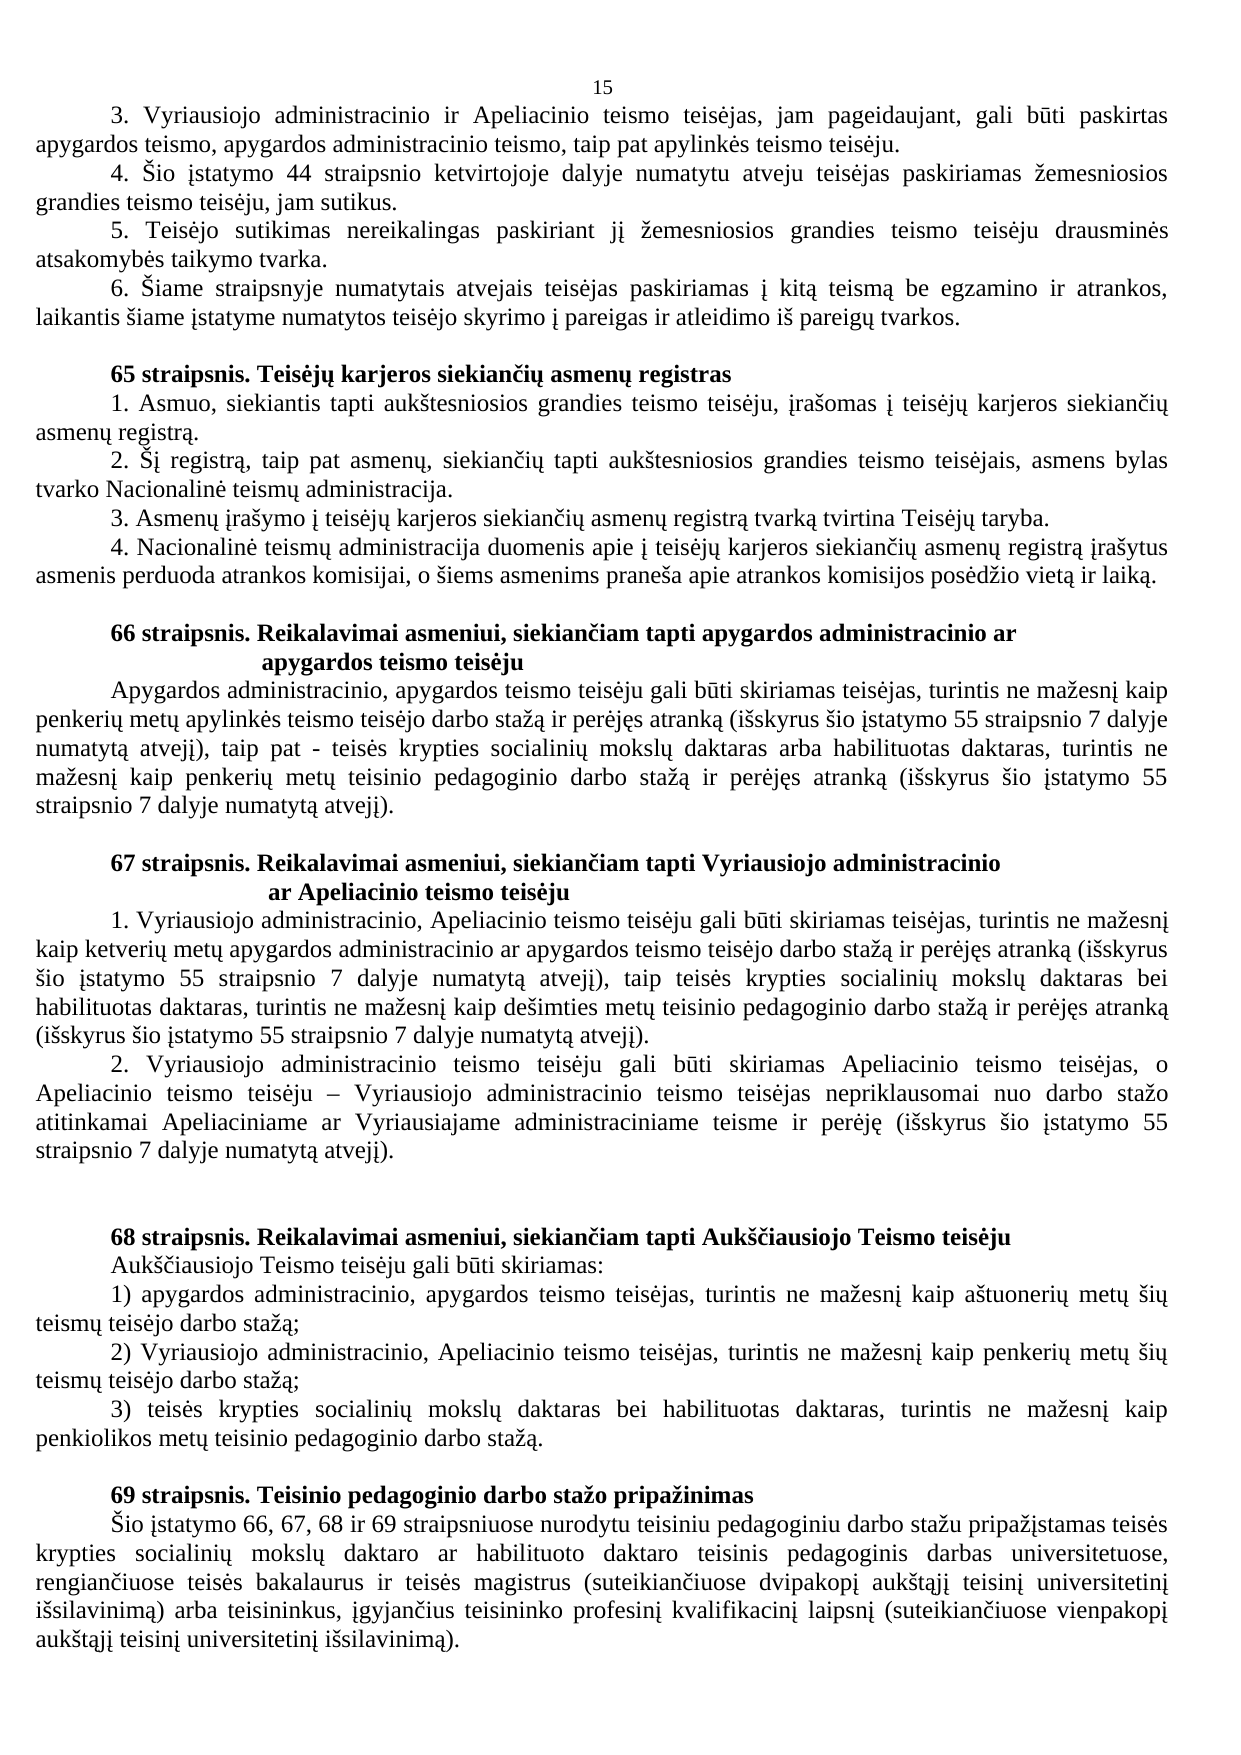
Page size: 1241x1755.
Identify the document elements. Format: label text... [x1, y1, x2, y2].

text 2) Vyriausiojo administracinio, Apeliacinio teismo teisėjas, turintis ne mažesnį kaip penkerių metų šių teismų teisėjo darbo stažą; [35, 1337, 1169, 1394]
text 4. Šio įstatymo 44 straipsnio ketvirtojoje dalyje numatytu atveju teisėjas paskiriamas žemesniosios grandies teismo teisėju, jam sutikus. [35, 158, 1169, 215]
text 66 straipsnis. Reikalavimai asmeniui, siekiančiam tapti apygardos administracinio ar [35, 618, 1169, 647]
text ar Apeliacinio teismo teisėju [35, 877, 1169, 905]
text 1. Vyriausiojo administracinio, Apeliacinio teismo teisėju gali būti skiriamas teisėjas, turintis ne mažesnį kaip ketverių metų apygardos administracinio ar apygardos teismo teisėjo darbo stažą ir perėjęs atranką (išskyrus šio įstatymo 55 straipsnio 7 dalyje numatytą atvejį), taip teisės krypties socialinių mokslų daktaras bei habilituotas daktaras, turintis ne mažesnį kaip dešimties metų teisinio pedagoginio darbo stažą ir perėjęs atranką (išskyrus šio įstatymo 55 straipsnio 7 dalyje numatytą atvejį). [35, 905, 1169, 1049]
text apygardos teismo teisėju [35, 647, 1169, 675]
text 2. Vyriausiojo administracinio teismo teisėju gali būti skiriamas Apeliacinio teismo teisėjas, o Apeliacinio teismo teisėju – Vyriausiojo administracinio teismo teisėjas nepriklausomai nuo darbo stažo atitinkamai Apeliaciniame ar Vyriausiajame administraciniame teisme ir perėję (išskyrus šio įstatymo 55 straipsnio 7 dalyje numatytą atvejį). [35, 1049, 1169, 1164]
text Šio įstatymo 66, 67, 68 ir 69 straipsniuose nurodytu teisiniu pedagoginiu darbo stažu pripažįstamas teisės krypties socialinių mokslų daktaro ar habilituoto daktaro teisinis pedagoginis darbas universitetuose, rengiančiuose teisės bakalaurus ir teisės magistrus (suteikiančiuose dvipakopį aukštąjį teisinį universitetinį išsilavinimą) arba teisininkus, įgyjančius teisininko profesinį kvalifikacinį laipsnį (suteikiančiuose vienpakopį aukštąjį teisinį universitetinį išsilavinimą). [35, 1509, 1169, 1653]
text 3. Asmenų įrašymo į teisėjų karjeros siekiančių asmenų registrą tvarką tvirtina Teisėjų taryba. [35, 503, 1169, 532]
text 69 straipsnis. Teisinio pedagoginio darbo stažo pripažinimas [35, 1480, 1169, 1509]
text 2. Šį registrą, taip pat asmenų, siekiančių tapti aukštesniosios grandies teismo teisėjais, asmens bylas tvarko Nacionalinė teismų administracija. [35, 445, 1169, 503]
text 5. Teisėjo sutikimas nereikalingas paskiriant jį žemesniosios grandies teismo teisėju drausminės atsakomybės taikymo tvarka. [35, 215, 1169, 273]
text 68 straipsnis. Reikalavimai asmeniui, siekiančiam tapti Aukščiausiojo Teismo teisėju [35, 1222, 1169, 1250]
text 65 straipsnis. Teisėjų karjeros siekiančių asmenų registras [35, 359, 1169, 388]
text Apygardos administracinio, apygardos teismo teisėju gali būti skiriamas teisėjas, turintis ne mažesnį kaip penkerių metų apylinkės teismo teisėjo darbo stažą ir perėjęs atranką (išskyrus šio įstatymo 55 straipsnio 7 dalyje numatytą atvejį), taip pat - teisės krypties socialinių mokslų daktaras arba habilituotas daktaras, turintis ne mažesnį kaip penkerių metų teisinio pedagoginio darbo stažą ir perėjęs atranką (išskyrus šio įstatymo 55 straipsnio 7 dalyje numatytą atvejį). [35, 675, 1169, 819]
text Aukščiausiojo Teismo teisėju gali būti skiriamas: [35, 1250, 1169, 1279]
text 3) teisės krypties socialinių mokslų daktaras bei habilituotas daktaras, turintis ne mažesnį kaip penkiolikos metų teisinio pedagoginio darbo stažą. [35, 1394, 1169, 1452]
text 67 straipsnis. Reikalavimai asmeniui, siekiančiam tapti Vyriausiojo administracinio [35, 848, 1169, 877]
text 3. Vyriausiojo administracinio ir Apeliacinio teismo teisėjas, jam pageidaujant, gali būti paskirtas apygardos teismo, apygardos administracinio teismo, taip pat apylinkės teismo teisėju. [35, 100, 1169, 158]
text 4. Nacionalinė teismų administracija duomenis apie į teisėjų karjeros siekiančių asmenų registrą įrašytus asmenis perduoda atrankos komisijai, o šiems asmenims praneša apie atrankos komisijos posėdžio vietą ir laiką. [35, 532, 1169, 589]
text 1. Asmuo, siekiantis tapti aukštesniosios grandies teismo teisėju, įrašomas į teisėjų karjeros siekiančių asmenų registrą. [35, 388, 1169, 445]
text 1) apygardos administracinio, apygardos teismo teisėjas, turintis ne mažesnį kaip aštuonerių metų šių teismų teisėjo darbo stažą; [35, 1279, 1169, 1337]
text 6. Šiame straipsnyje numatytais atvejais teisėjas paskiriamas į kitą teismą be egzamino ir atrankos, laikantis šiame įstatyme numatytos teisėjo skyrimo į pareigas ir atleidimo iš pareigų tvarkos. [35, 273, 1169, 330]
